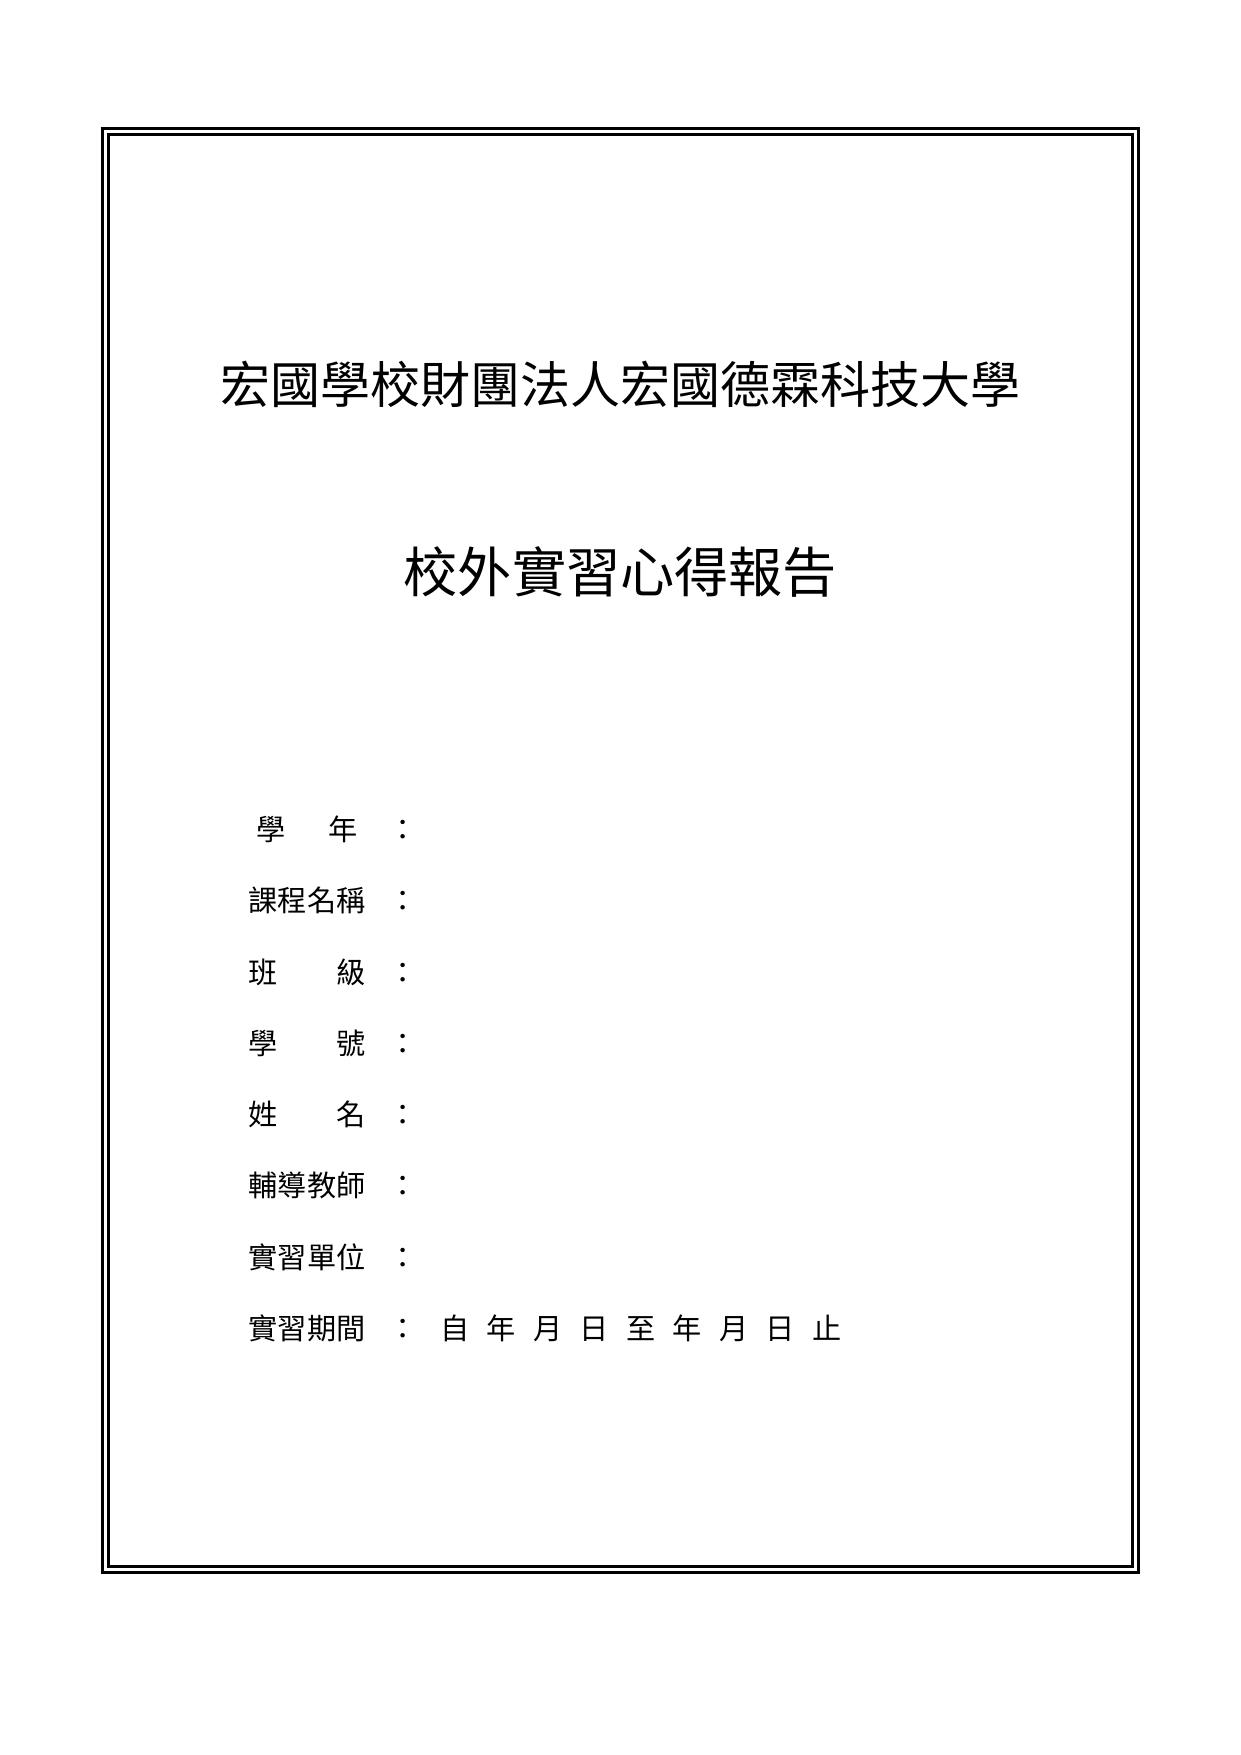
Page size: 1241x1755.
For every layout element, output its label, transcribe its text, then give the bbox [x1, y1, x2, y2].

table_cell 實習單位 [236, 1209, 377, 1281]
table_header [429, 782, 1004, 853]
table_header 學 年 [236, 782, 377, 853]
table_cell 實習期間 [236, 1281, 377, 1352]
table_header 宏國學校財團法人宏國德霖科技大學 校外實習心得報告 [105, 130, 1135, 1564]
table_cell [429, 853, 1004, 924]
table_cell ： [377, 924, 429, 996]
table_cell 輔導教師 [236, 1138, 377, 1209]
table_cell [429, 924, 1004, 996]
table_cell ： [377, 1209, 429, 1281]
table_cell ： [377, 996, 429, 1067]
table_cell ： [377, 1281, 429, 1352]
table_cell 自年月日至年月日止 [429, 1281, 1004, 1352]
table_cell [429, 996, 1004, 1067]
table_cell [429, 1138, 1004, 1209]
table_cell 班 級 [236, 924, 377, 996]
table_cell ： [377, 1138, 429, 1209]
table_cell 課程名稱 [236, 853, 377, 924]
table_header ： [377, 782, 429, 853]
table_cell 姓 名 [236, 1067, 377, 1138]
table_cell [429, 1067, 1004, 1138]
table_cell ： [377, 853, 429, 924]
table_cell [429, 1209, 1004, 1281]
table_cell ： [377, 1067, 429, 1138]
table_cell 學 號 [236, 996, 377, 1067]
